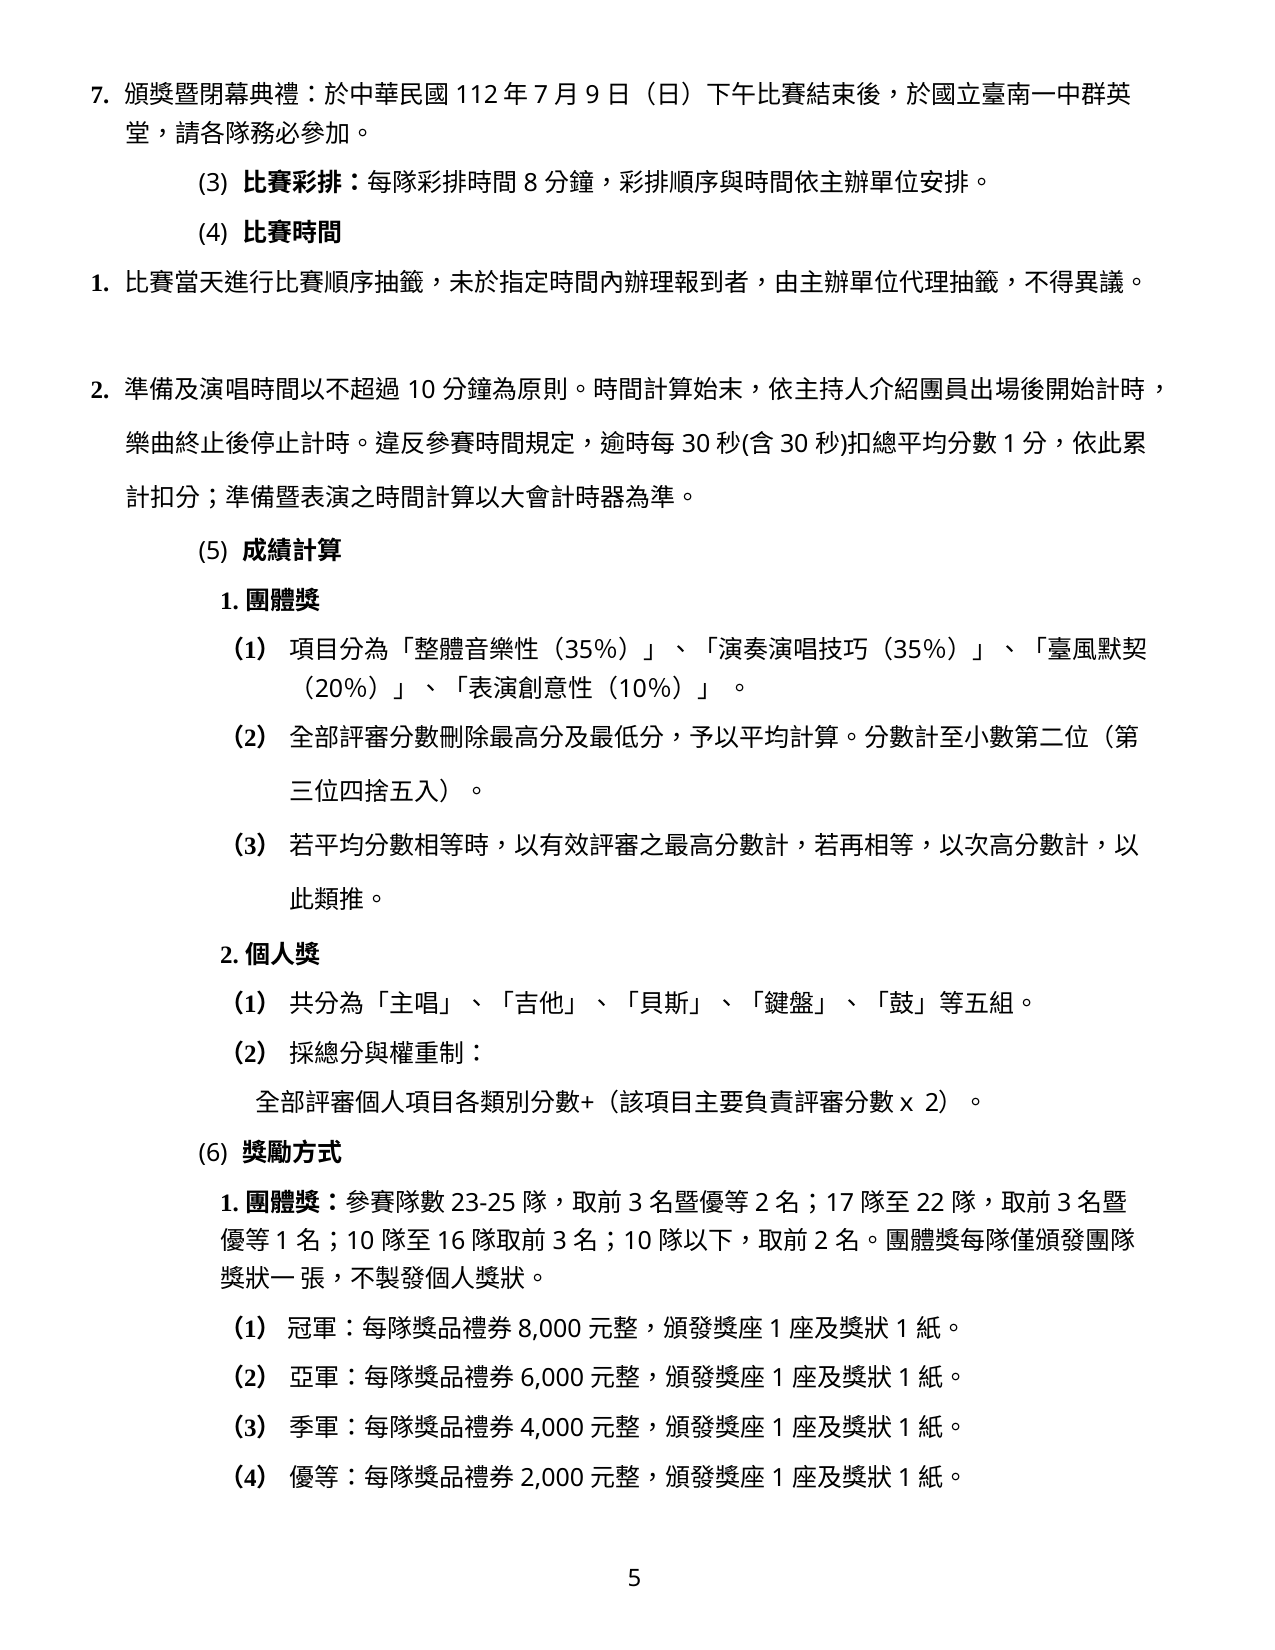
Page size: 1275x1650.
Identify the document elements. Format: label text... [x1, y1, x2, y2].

list 準備及演唱時間以不超過 10 分鐘為原則。時間計算始末，依主持人介紹團員出場後開始計時，樂曲終止後停止計時。違反參賽時間規定，逾時每 30 秒(含 30 秒)扣總平均分數1分，依此累計扣分；準備暨表演之時間計算以大會計時器為準。 [90, 370, 1147, 513]
list 比賽當天進行比賽順序抽籤，未於指定時間內辦理報到者，由主辦單位代理抽籤，不得異議。 [90, 262, 1147, 352]
list 採總分與權重制： [219, 1033, 1147, 1069]
list 比賽彩排：每隊彩排時間 8 分鐘，彩排順序與時間依主辦單位安排。 [198, 163, 1147, 199]
text 1. 團體獎：參賽隊數 23-25 隊，取前 3 名暨優等 2 名；17 隊至 22 隊，取前 3 名暨優等1 名；10 隊至 16 隊取前 3 名；10 隊以下，取前 2 名。團體獎每隊僅頒發團隊獎狀一 張，不製發個人獎狀。 [220, 1182, 1147, 1295]
text 全部評審個人項目各類別分數+（該項目主要負責評審分數ｘ2）。 [126, 1083, 1124, 1119]
list 項目分為「整體音樂性（35％）」、「演奏演唱技巧（35％）」、「臺風默契（20％）」、「表演創意性（10％）」 。 [219, 630, 1147, 704]
list 季軍：每隊獎品禮券 4,000 元整，頒發獎座 1 座及獎狀 1 紙。 [219, 1407, 1147, 1444]
list 優等：每隊獎品禮券 2,000 元整，頒發獎座 1 座及獎狀 1 紙。 [219, 1457, 1147, 1493]
list 若平均分數相等時，以有效評審之最高分數計，若再相等，以次高分數計，以此類推。 [219, 825, 1147, 916]
list 共分為「主唱」、「吉他」、「貝斯」、「鍵盤」、「鼓」等五組。 [219, 984, 1147, 1020]
list 比賽時間 [198, 212, 1147, 249]
text 2. 個人獎 [220, 934, 1147, 970]
list 全部評審分數刪除最高分及最低分，予以平均計算。分數計至小數第二位（第三位四捨五入）。 [219, 718, 1147, 808]
list 冠軍：每隊獎品禮券 8,000 元整，頒發獎座 1 座及獎狀 1 紙。 [219, 1308, 1147, 1344]
text 1. 團體獎 [220, 580, 1147, 617]
list 成績計算 [198, 531, 1147, 567]
list 獎勵方式 [198, 1132, 1147, 1169]
list 亞軍：每隊獎品禮券 6,000 元整，頒發獎座 1 座及獎狀 1 紙。 [219, 1358, 1147, 1394]
list 頒獎暨閉幕典禮：於中華民國 112年 7 月 9 日（日）下午比賽結束後，於國立臺南一中群英堂，請各隊務必參加。 [90, 75, 1147, 149]
